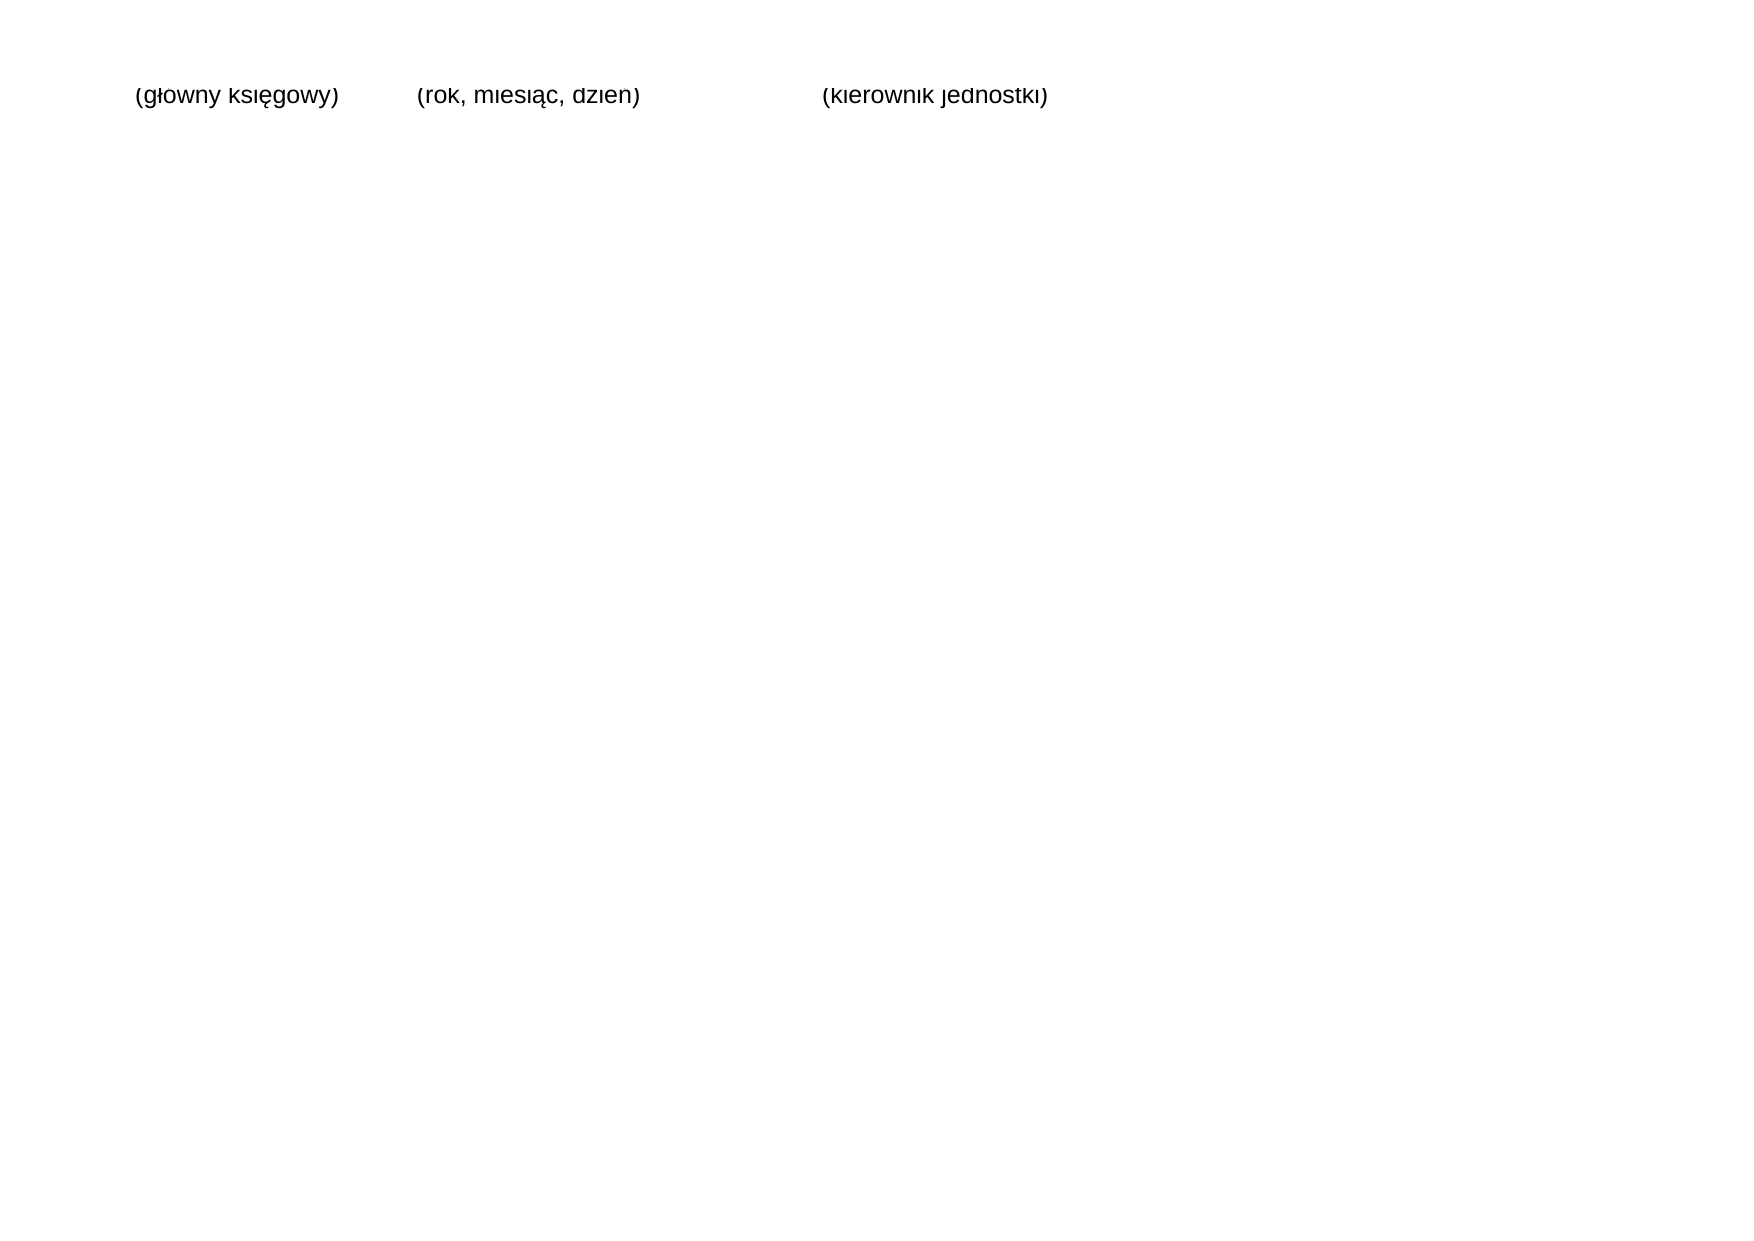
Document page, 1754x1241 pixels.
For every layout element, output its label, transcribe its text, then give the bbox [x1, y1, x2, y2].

table_cell (kierownik jednostki) [822, 89, 1120, 118]
table_cell (główny księgowy) [105, 89, 417, 118]
table_cell (rok, miesiąc, dzień) [417, 89, 822, 118]
